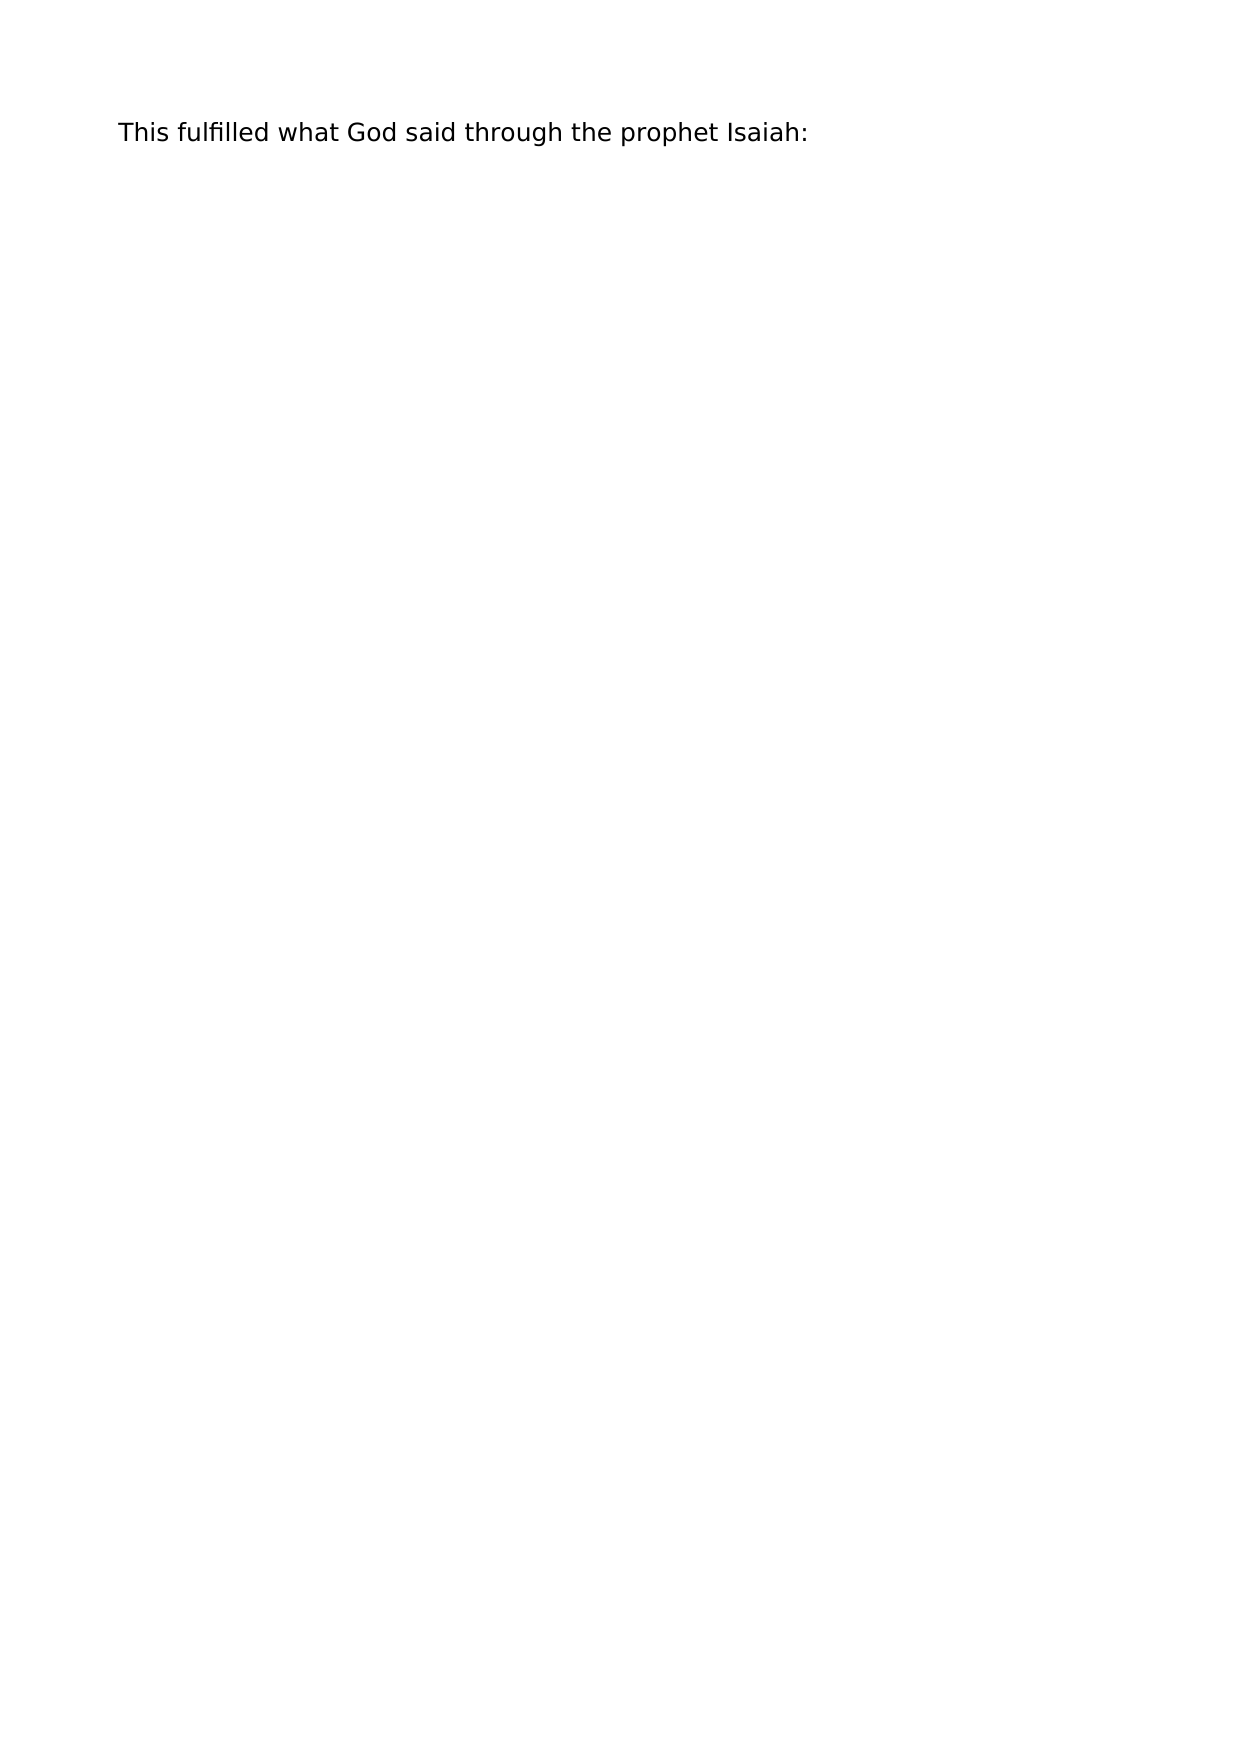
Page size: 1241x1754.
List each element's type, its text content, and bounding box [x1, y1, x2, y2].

text This fulfilled what God said through the prophet Isaiah: [118, 118, 1122, 147]
